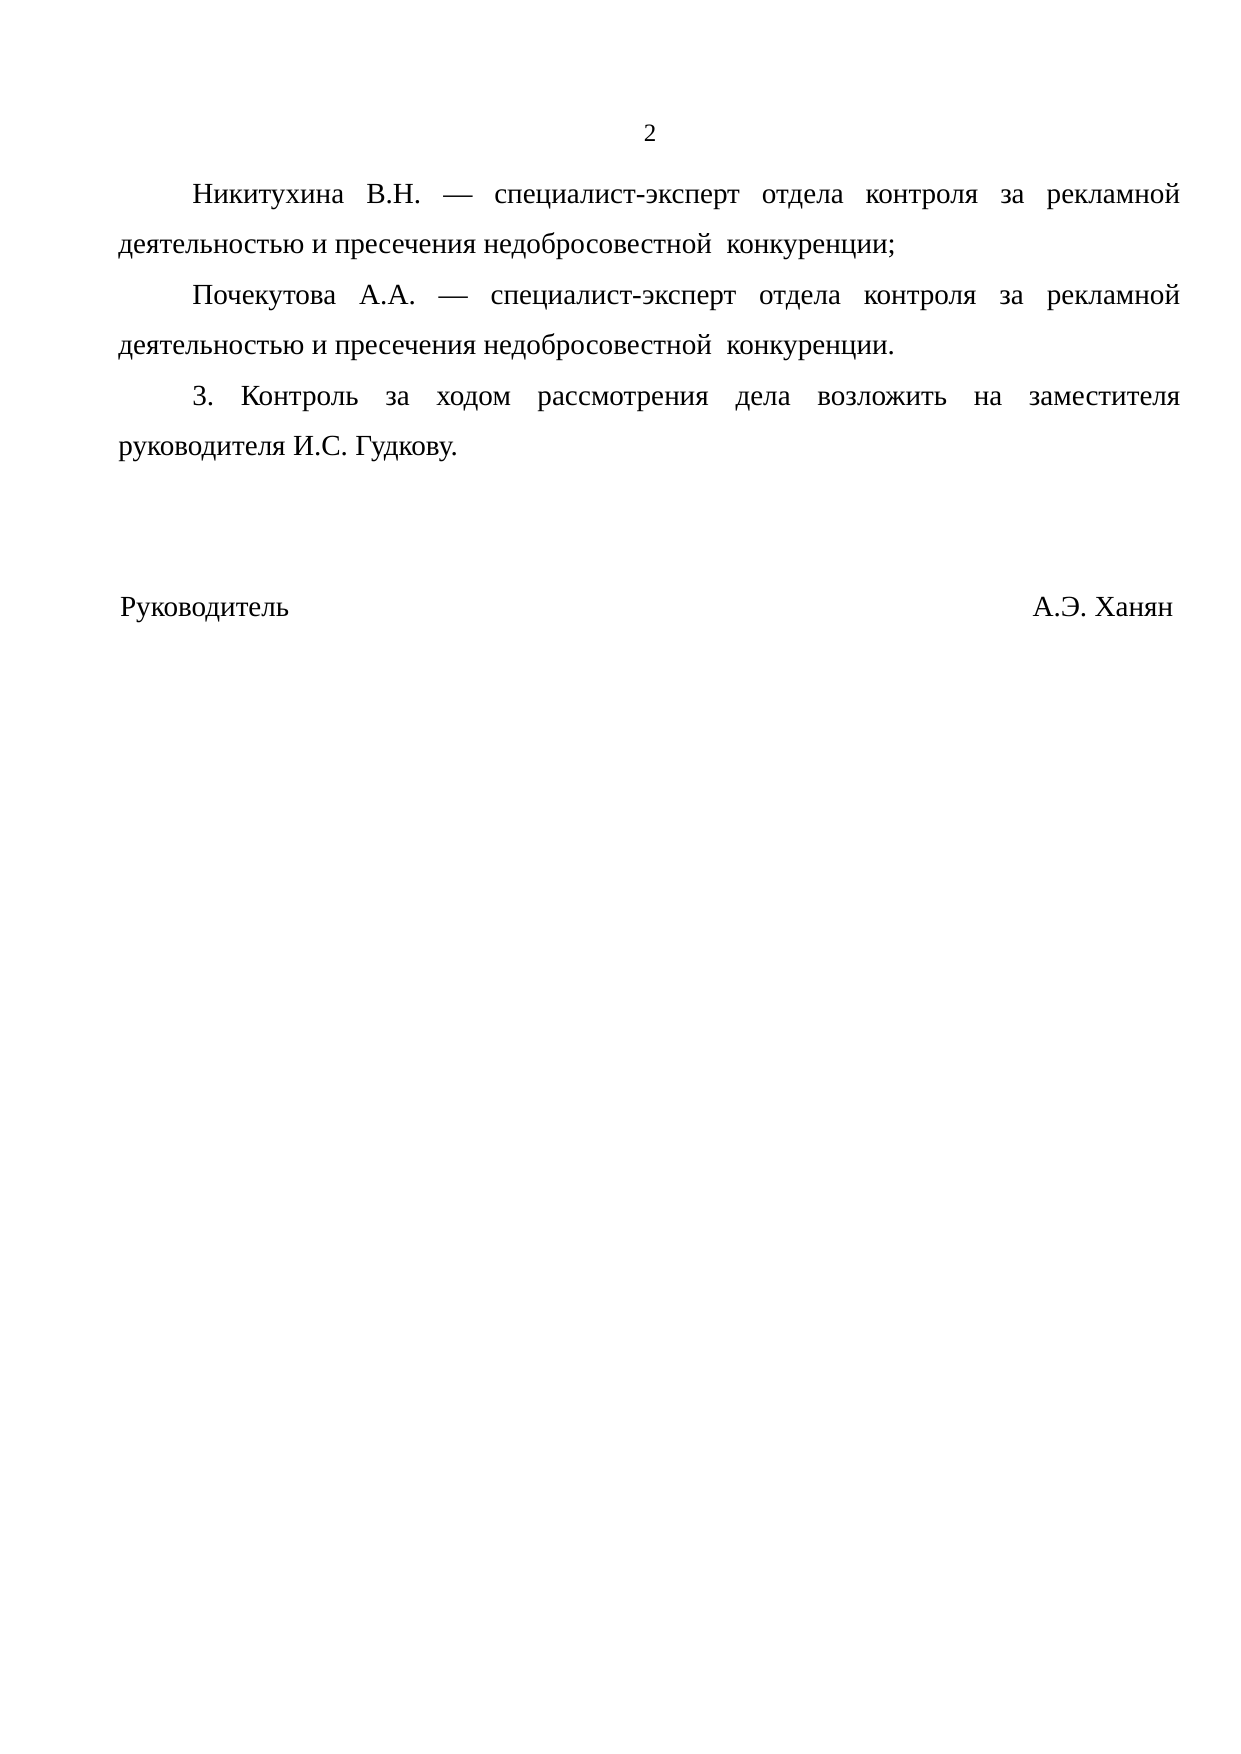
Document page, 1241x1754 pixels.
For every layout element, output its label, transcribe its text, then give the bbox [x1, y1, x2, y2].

text Почекутова А.А. — специалист-эксперт отдела контроля за рекламной деятельностью и пресечения недобросовестной конкуренции. [118, 277, 1181, 361]
text Руководитель А.Э. Ханян [120, 589, 1179, 623]
text Никитухина В.Н. — специалист-эксперт отдела контроля за рекламной деятельностью и пресечения недобросовестной конкуренции; [118, 176, 1181, 260]
text 3. Контроль за ходом рассмотрения дела возложить на заместителя руководителя И.С. Гудкову. [118, 378, 1181, 461]
